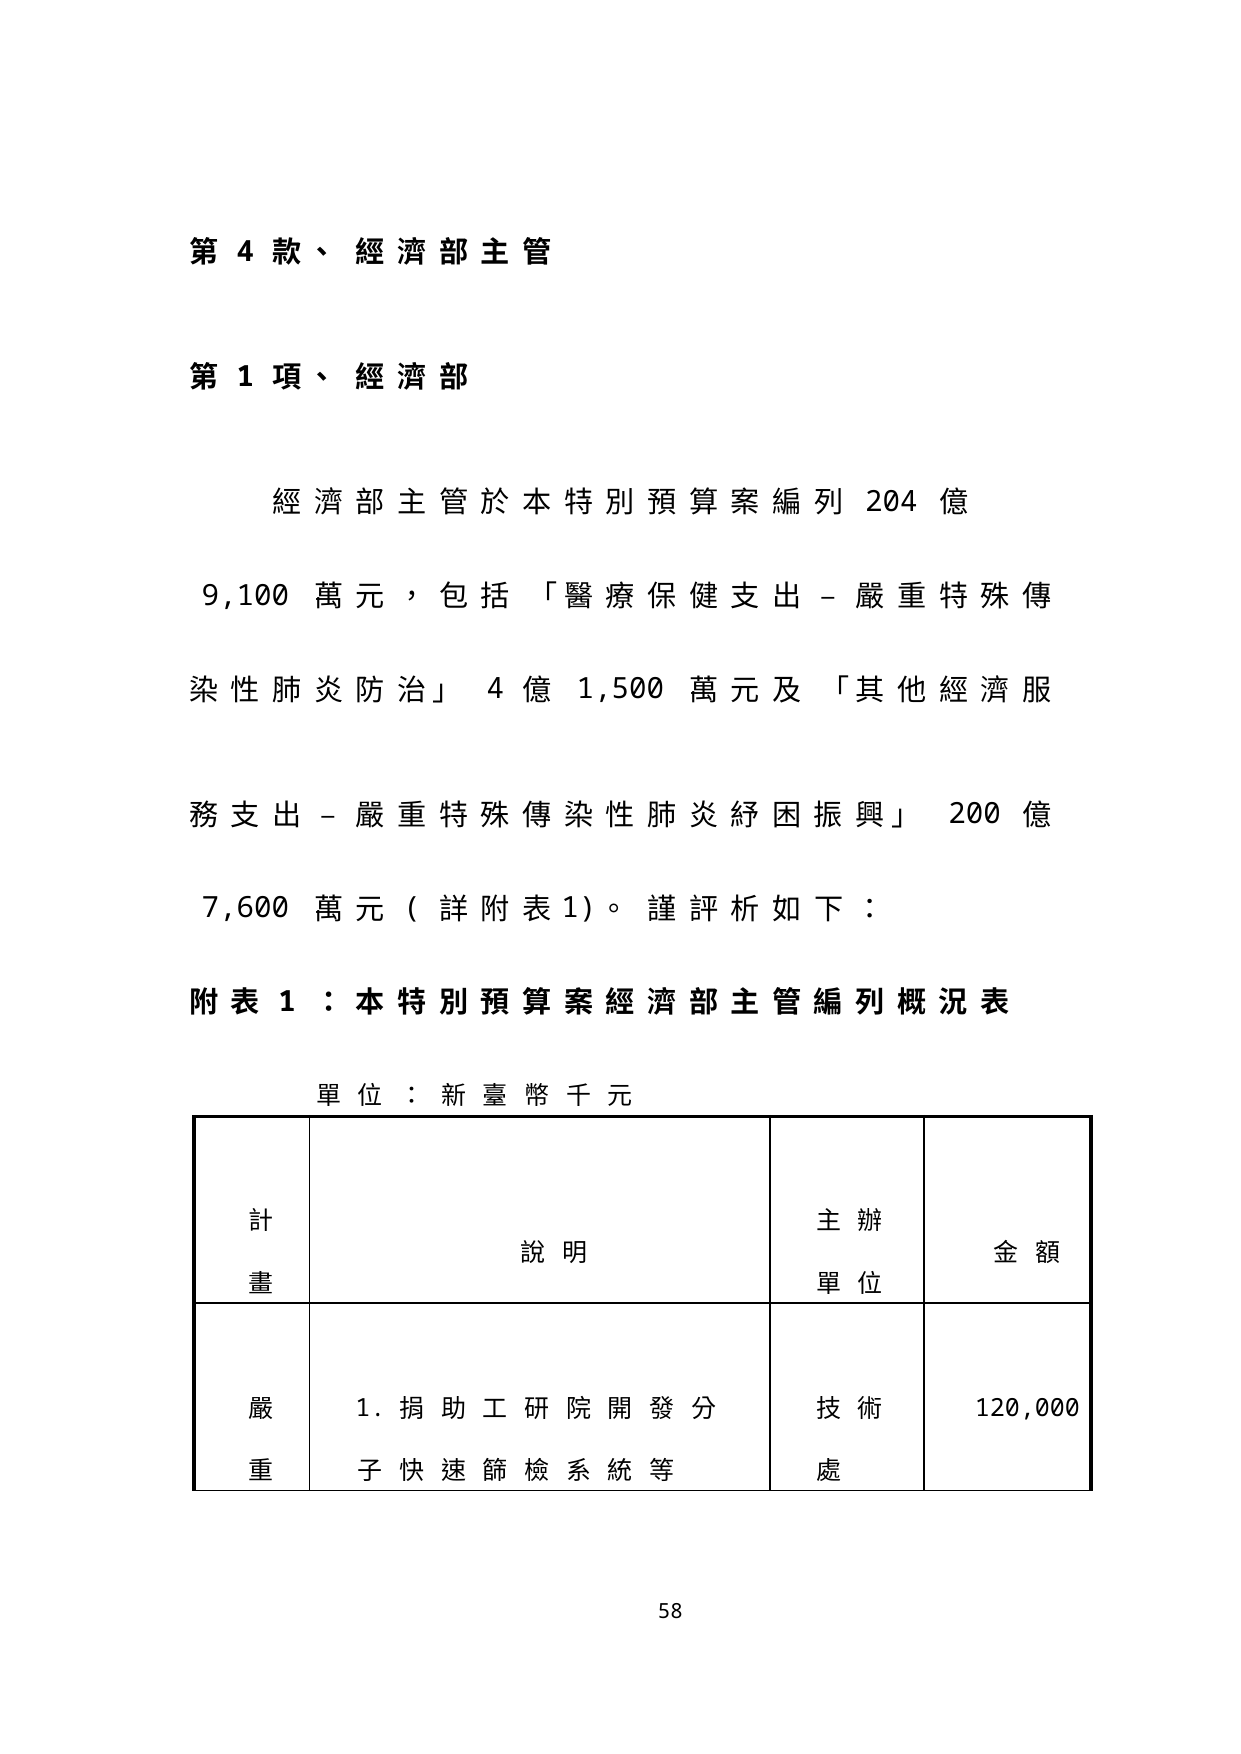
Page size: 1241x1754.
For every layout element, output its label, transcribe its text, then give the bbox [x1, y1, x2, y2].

table_header 計畫 [196, 1118, 309, 1302]
table_cell 技術處 [771, 1304, 923, 1490]
table_cell 1.捐助工研院開發分子快速篩檢系統等 [310, 1304, 769, 1490]
table_header 說明 [310, 1118, 769, 1302]
table_cell 嚴重 [196, 1304, 309, 1490]
table_header 主辦單位 [771, 1118, 923, 1302]
text 經濟部主管於本特別預算案編列204億9,100萬元，包括「醫療保健支出–嚴重特殊傳染性肺炎防治」4億1,500萬元及「其他經濟服務支出–嚴重特殊傳染性肺炎紓困振興」200億7,600萬元(詳附表1)。謹評析如下： [183, 427, 1058, 927]
text 第1項、經濟部 [183, 302, 1058, 427]
table_header 金額 [925, 1118, 1089, 1302]
text 附表1：本特別預算案經濟部主管編列概況表 單位：新臺幣千元 [183, 927, 1058, 1115]
table_cell 120,000 [925, 1304, 1089, 1490]
text 第4款、經濟部主管 [183, 177, 1058, 302]
